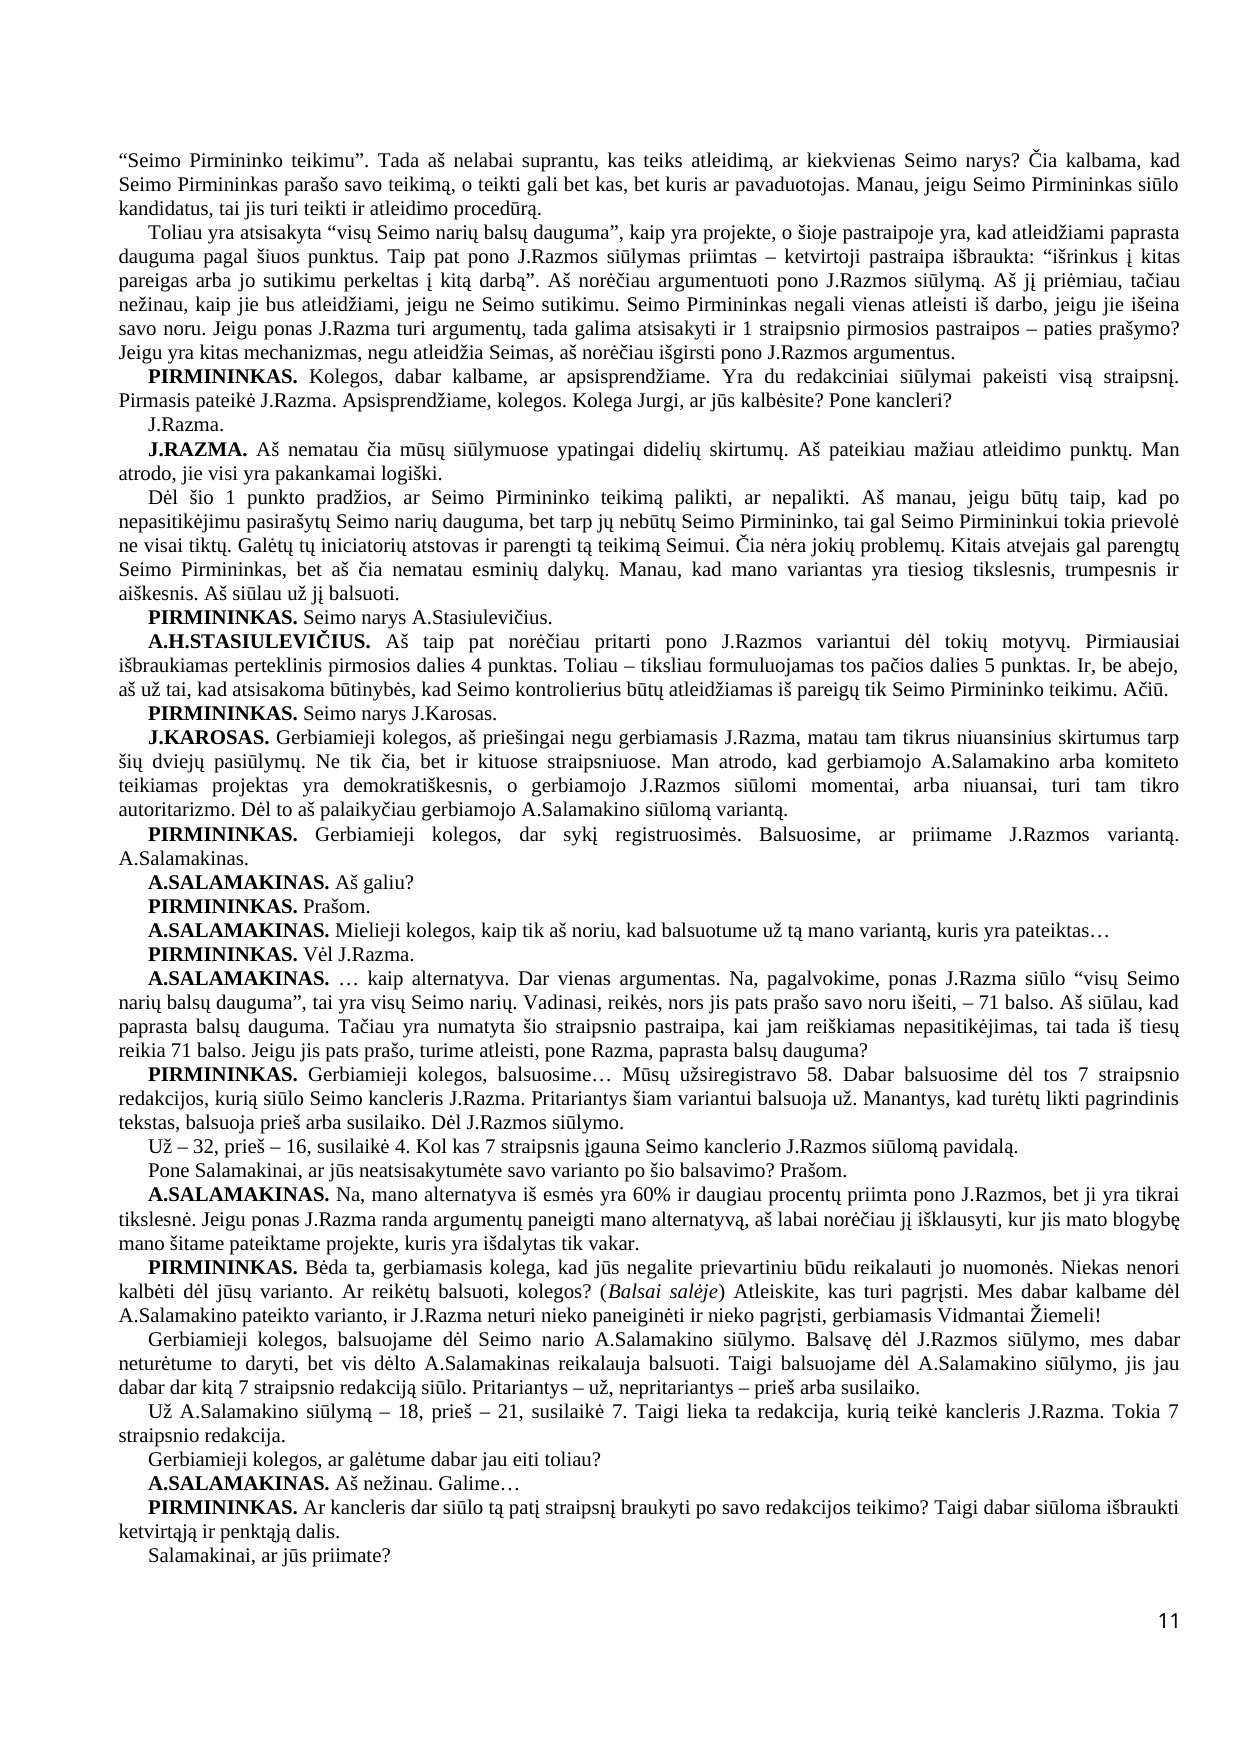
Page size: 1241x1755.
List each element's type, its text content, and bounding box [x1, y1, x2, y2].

text A.SALAMAKINAS. … kaip alternatyva. Dar vienas argumentas. Na, pagalvokime, ponas J.Razma siūlo “visų Seimo narių balsų dauguma”, tai yra visų Seimo narių. Vadinasi, reikės, nors jis pats prašo savo noru išeiti, – 71 balso. Aš siūlau, kad paprasta balsų dauguma. Tačiau yra numatyta šio straipsnio pastraipa, kai jam reiškiamas nepasitikėjimas, tai tada iš tiesų reikia 71 balso. Jeigu jis pats prašo, turime atleisti, pone Razma, paprasta balsų dauguma? [118, 966, 1181, 1062]
text Gerbiamieji kolegos, balsuojame dėl Seimo nario A.Salamakino siūlymo. Balsavę dėl J.Razmos siūlymo, mes dabar neturėtume to daryti, bet vis dėlto A.Salamakinas reikalauja balsuoti. Taigi balsuojame dėl A.Salamakino siūlymo, jis jau dabar dar kitą 7 straipsnio redakciją siūlo. Pritariantys – už, nepritariantys – prieš arba susilaiko. [118, 1327, 1181, 1399]
text J.KAROSAS. Gerbiamieji kolegos, aš priešingai negu gerbiamasis J.Razma, matau tam tikrus niuansinius skirtumus tarp šių dviejų pasiūlymų. Ne tik čia, bet ir kituose straipsniuose. Man atrodo, kad gerbiamojo A.Salamakino arba komiteto teikiamas projektas yra demokratiškesnis, o gerbiamojo J.Razmos siūlomi momentai, arba niuansai, turi tam tikro autoritarizmo. Dėl to aš palaikyčiau gerbiamojo A.Salamakino siūlomą variantą. [118, 725, 1181, 821]
text “Seimo Pirmininko teikimu”. Tada aš nelabai suprantu, kas teiks atleidimą, ar kiekvienas Seimo narys? Čia kalbama, kad Seimo Pirmininkas parašo savo teikimą, o teikti gali bet kas, bet kuris ar pavaduotojas. Manau, jeigu Seimo Pirmininkas siūlo kandidatus, tai jis turi teikti ir atleidimo procedūrą. [118, 148, 1181, 220]
text Toliau yra atsisakyta “visų Seimo narių balsų dauguma”, kaip yra projekte, o šioje pastraipoje yra, kad atleidžiami paprasta dauguma pagal šiuos punktus. Taip pat pono J.Razmos siūlymas priimtas – ketvirtoji pastraipa išbraukta: “išrinkus į kitas pareigas arba jo sutikimu perkeltas į kitą darbą”. Aš norėčiau argumentuoti pono J.Razmos siūlymą. Aš jį priėmiau, tačiau nežinau, kaip jie bus atleidžiami, jeigu ne Seimo sutikimu. Seimo Pirmininkas negali vienas atleisti iš darbo, jeigu jie išeina savo noru. Jeigu ponas J.Razma turi argumentų, tada galima atsisakyti ir 1 straipsnio pirmosios pastraipos – paties prašymo? Jeigu yra kitas mechanizmas, negu atleidžia Seimas, aš norėčiau išgirsti pono J.Razmos argumentus. [118, 220, 1181, 364]
text PIRMININKAS. Kolegos, dabar kalbame, ar apsisprendžiame. Yra du redakciniai siūlymai pakeisti visą straipsnį. Pirmasis pateikė J.Razma. Apsisprendžiame, kolegos. Kolega Jurgi, ar jūs kalbėsite? Pone kancleri? [118, 364, 1181, 412]
text A.SALAMAKINAS. Aš nežinau. Galime… [118, 1471, 1181, 1495]
text PIRMININKAS. Bėda ta, gerbiamasis kolega, kad jūs negalite prievartiniu būdu reikalauti jo nuomonės. Niekas nenori kalbėti dėl jūsų varianto. Ar reikėtų balsuoti, kolegos? (Balsai salėje) Atleiskite, kas turi pagrįsti. Mes dabar kalbame dėl A.Salamakino pateikto varianto, ir J.Razma neturi nieko paneiginėti ir nieko pagrįsti, gerbiamasis Vidmantai Žiemeli! [118, 1254, 1181, 1327]
text Dėl šio 1 punkto pradžios, ar Seimo Pirmininko teikimą palikti, ar nepalikti. Aš manau, jeigu būtų taip, kad po nepasitikėjimu pasirašytų Seimo narių dauguma, bet tarp jų nebūtų Seimo Pirmininko, tai gal Seimo Pirmininkui tokia prievolė ne visai tiktų. Galėtų tų iniciatorių atstovas ir parengti tą teikimą Seimui. Čia nėra jokių problemų. Kitais atvejais gal parengtų Seimo Pirmininkas, bet aš čia nematau esminių dalykų. Manau, kad mano variantas yra tiesiog tikslesnis, trumpesnis ir aiškesnis. Aš siūlau už jį balsuoti. [118, 484, 1181, 605]
text A.SALAMAKINAS. Na, mano alternatyva iš esmės yra 60% ir daugiau procentų priimta pono J.Razmos, bet ji yra tikrai tikslesnė. Jeigu ponas J.Razma randa argumentų paneigti mano alternatyvą, aš labai norėčiau jį išklausyti, kur jis mato blogybę mano šitame pateiktame projekte, kuris yra išdalytas tik vakar. [118, 1182, 1181, 1254]
text A.SALAMAKINAS. Mielieji kolegos, kaip tik aš noriu, kad balsuotume už tą mano variantą, kuris yra pateiktas… [118, 918, 1181, 942]
text PIRMININKAS. Vėl J.Razma. [118, 942, 1181, 966]
text A.SALAMAKINAS. Aš galiu? [118, 869, 1181, 894]
text PIRMININKAS. Seimo narys A.Stasiulevičius. [118, 605, 1181, 629]
text PIRMININKAS. Gerbiamieji kolegos, dar sykį registruosimės. Balsuosime, ar priimame J.Razmos variantą. A.Salamakinas. [118, 821, 1181, 869]
text J.RAZMA. Aš nematau čia mūsų siūlymuose ypatingai didelių skirtumų. Aš pateikiau mažiau atleidimo punktų. Man atrodo, jie visi yra pakankamai logiški. [118, 436, 1181, 484]
text PIRMININKAS. Prašom. [118, 894, 1181, 918]
text Už A.Salamakino siūlymą – 18, prieš – 21, susilaikė 7. Taigi lieka ta redakcija, kurią teikė kancleris J.Razma. Tokia 7 straipsnio redakcija. [118, 1399, 1181, 1447]
text Gerbiamieji kolegos, ar galėtume dabar jau eiti toliau? [118, 1447, 1181, 1471]
text Pone Salamakinai, ar jūs neatsisakytumėte savo varianto po šio balsavimo? Prašom. [118, 1158, 1181, 1182]
text PIRMININKAS. Seimo narys J.Karosas. [118, 701, 1181, 725]
text Salamakinai, ar jūs priimate? [118, 1543, 1181, 1567]
text J.Razma. [118, 412, 1181, 436]
text Už – 32, prieš – 16, susilaikė 4. Kol kas 7 straipsnis įgauna Seimo kanclerio J.Razmos siūlomą pavidalą. [118, 1134, 1181, 1158]
text PIRMININKAS. Gerbiamieji kolegos, balsuosime… Mūsų užsiregistravo 58. Dabar balsuosime dėl tos 7 straipsnio redakcijos, kurią siūlo Seimo kancleris J.Razma. Pritariantys šiam variantui balsuoja už. Manantys, kad turėtų likti pagrindinis tekstas, balsuoja prieš arba susilaiko. Dėl J.Razmos siūlymo. [118, 1062, 1181, 1134]
text A.H.STASIULEVIČIUS. Aš taip pat norėčiau pritarti pono J.Razmos variantui dėl tokių motyvų. Pirmiausiai išbraukiamas perteklinis pirmosios dalies 4 punktas. Toliau – tiksliau formuluojamas tos pačios dalies 5 punktas. Ir, be abejo, aš už tai, kad atsisakoma būtinybės, kad Seimo kontrolierius būtų atleidžiamas iš pareigų tik Seimo Pirmininko teikimu. Ačiū. [118, 629, 1181, 701]
text PIRMININKAS. Ar kancleris dar siūlo tą patį straipsnį braukyti po savo redakcijos teikimo? Taigi dabar siūloma išbraukti ketvirtąją ir penktąją dalis. [118, 1495, 1181, 1543]
